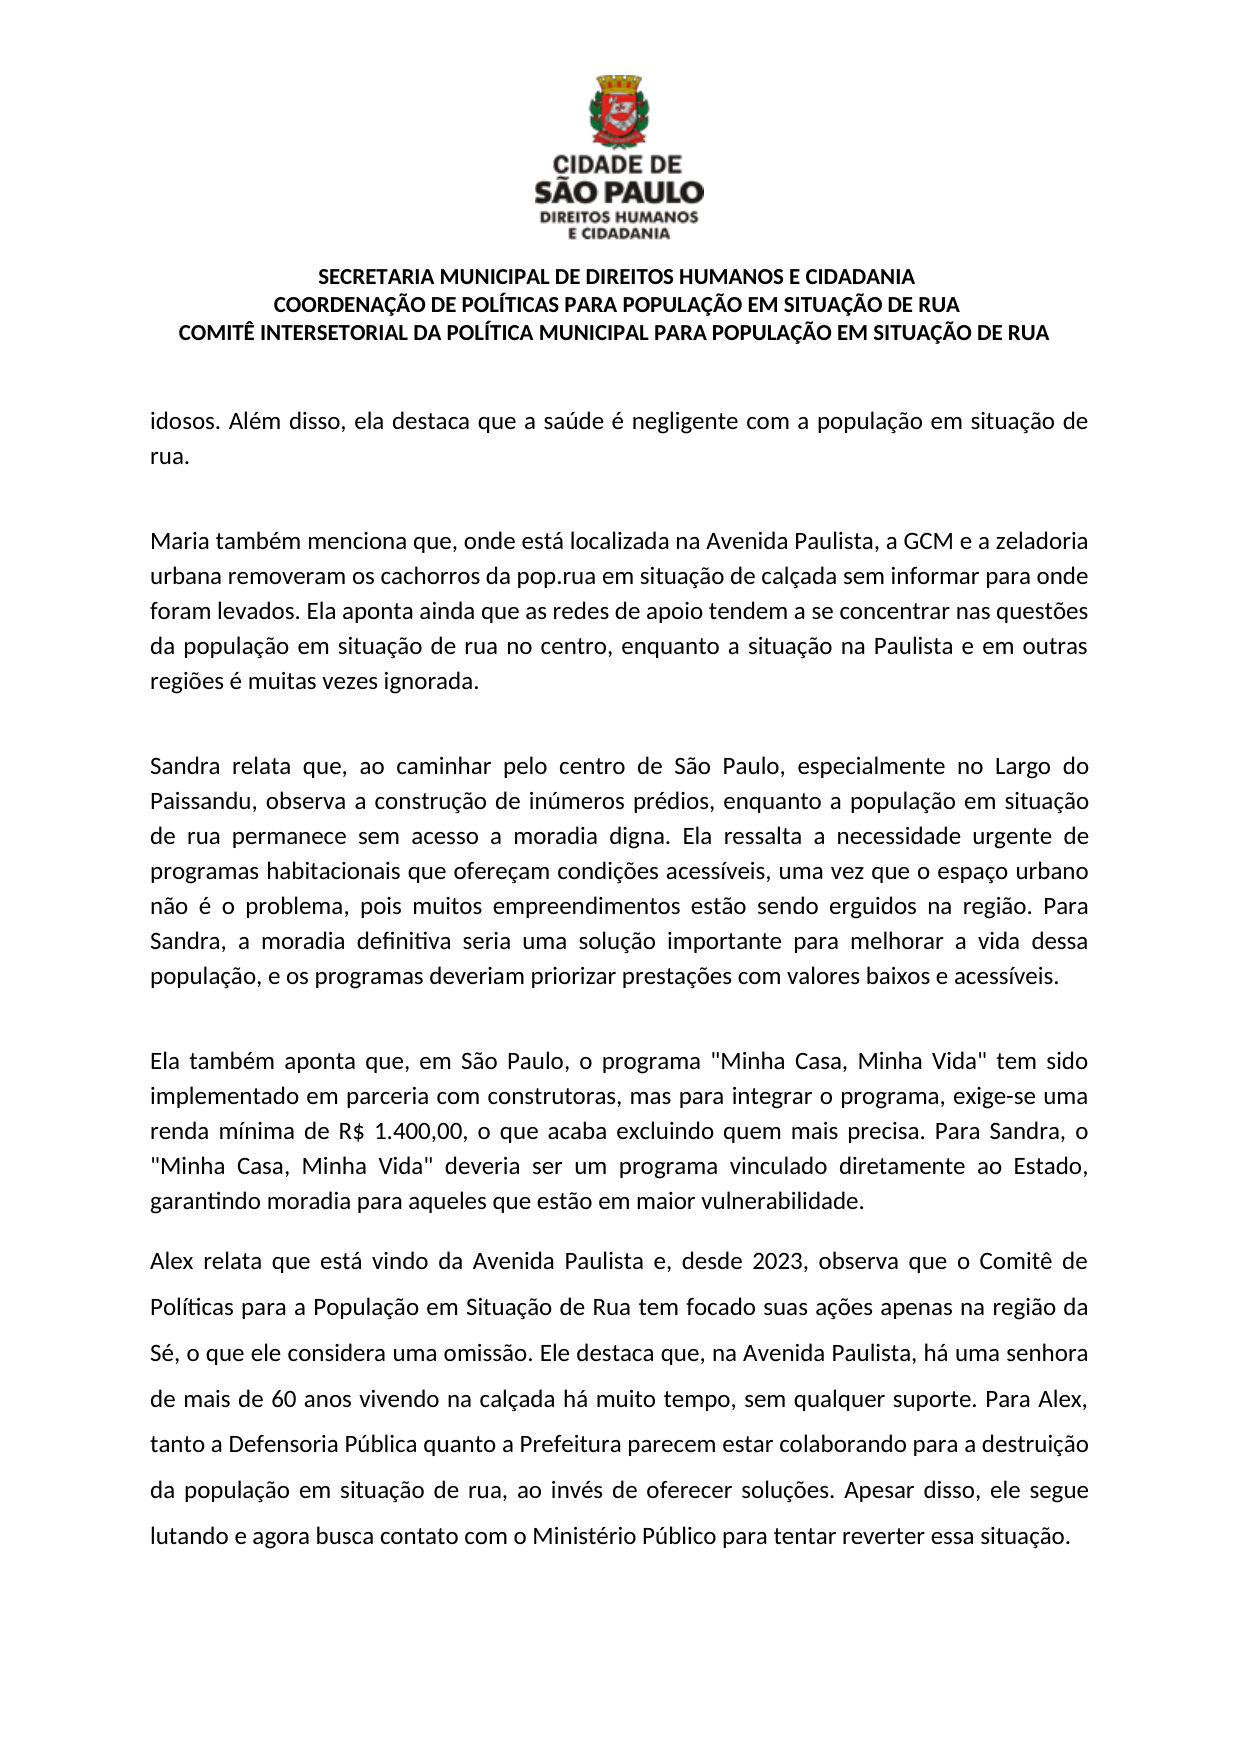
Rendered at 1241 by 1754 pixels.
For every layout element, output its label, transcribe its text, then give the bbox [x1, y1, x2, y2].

text idosos. Além disso, ela destaca que a saúde é negligente com a população em situação de rua. [150, 406, 1090, 471]
text Maria também menciona que, onde está localizada na Avenida Paulista, a GCM e a zeladoria urbana removeram os cachorros da pop.rua em situação de calçada sem informar para onde foram levados. Ela aponta ainda que as redes de apoio tendem a se concentrar nas questões da população em situação de rua no centro, enquanto a situação na Paulista e em outras regiões é muitas vezes ignorada. [150, 526, 1090, 696]
text Ela também aponta que, em São Paulo, o programa "Minha Casa, Minha Vida" tem sido implementado em parceria com construtoras, mas para integrar o programa, exige-se uma renda mínima de R$ 1.400,00, o que acaba excluindo quem mais precisa. Para Sandra, o "Minha Casa, Minha Vida" deveria ser um programa vinculado diretamente ao Estado, garantindo moradia para aqueles que estão em maior vulnerabilidade. [150, 1046, 1090, 1216]
text Sandra relata que, ao caminhar pelo centro de São Paulo, especialmente no Largo do Paissandu, observa a construção de inúmeros prédios, enquanto a população em situação de rua permanece sem acesso a moradia digna. Ela ressalta a necessidade urgente de programas habitacionais que ofereçam condições acessíveis, uma vez que o espaço urbano não é o problema, pois muitos empreendimentos estão sendo erguidos na região. Para Sandra, a moradia definitiva seria uma solução importante para melhorar a vida dessa população, e os programas deveriam priorizar prestações com valores baixos e acessíveis. [150, 751, 1090, 991]
text Alex relata que está vindo da Avenida Paulista e, desde 2023, observa que o Comitê de Políticas para a População em Situação de Rua tem focado suas ações apenas na região da Sé, o que ele considera uma omissão. Ele destaca que, na Avenida Paulista, há uma senhora de mais de 60 anos vivendo na calçada há muito tempo, sem qualquer suporte. Para Alex, tanto a Defensoria Pública quanto a Prefeitura parecem estar colaborando para a destruição da população em situação de rua, ao invés de oferecer soluções. Apesar disso, ele segue lutando e agora busca contato com o Ministério Público para tentar reverter essa situação. [150, 1246, 1090, 1550]
